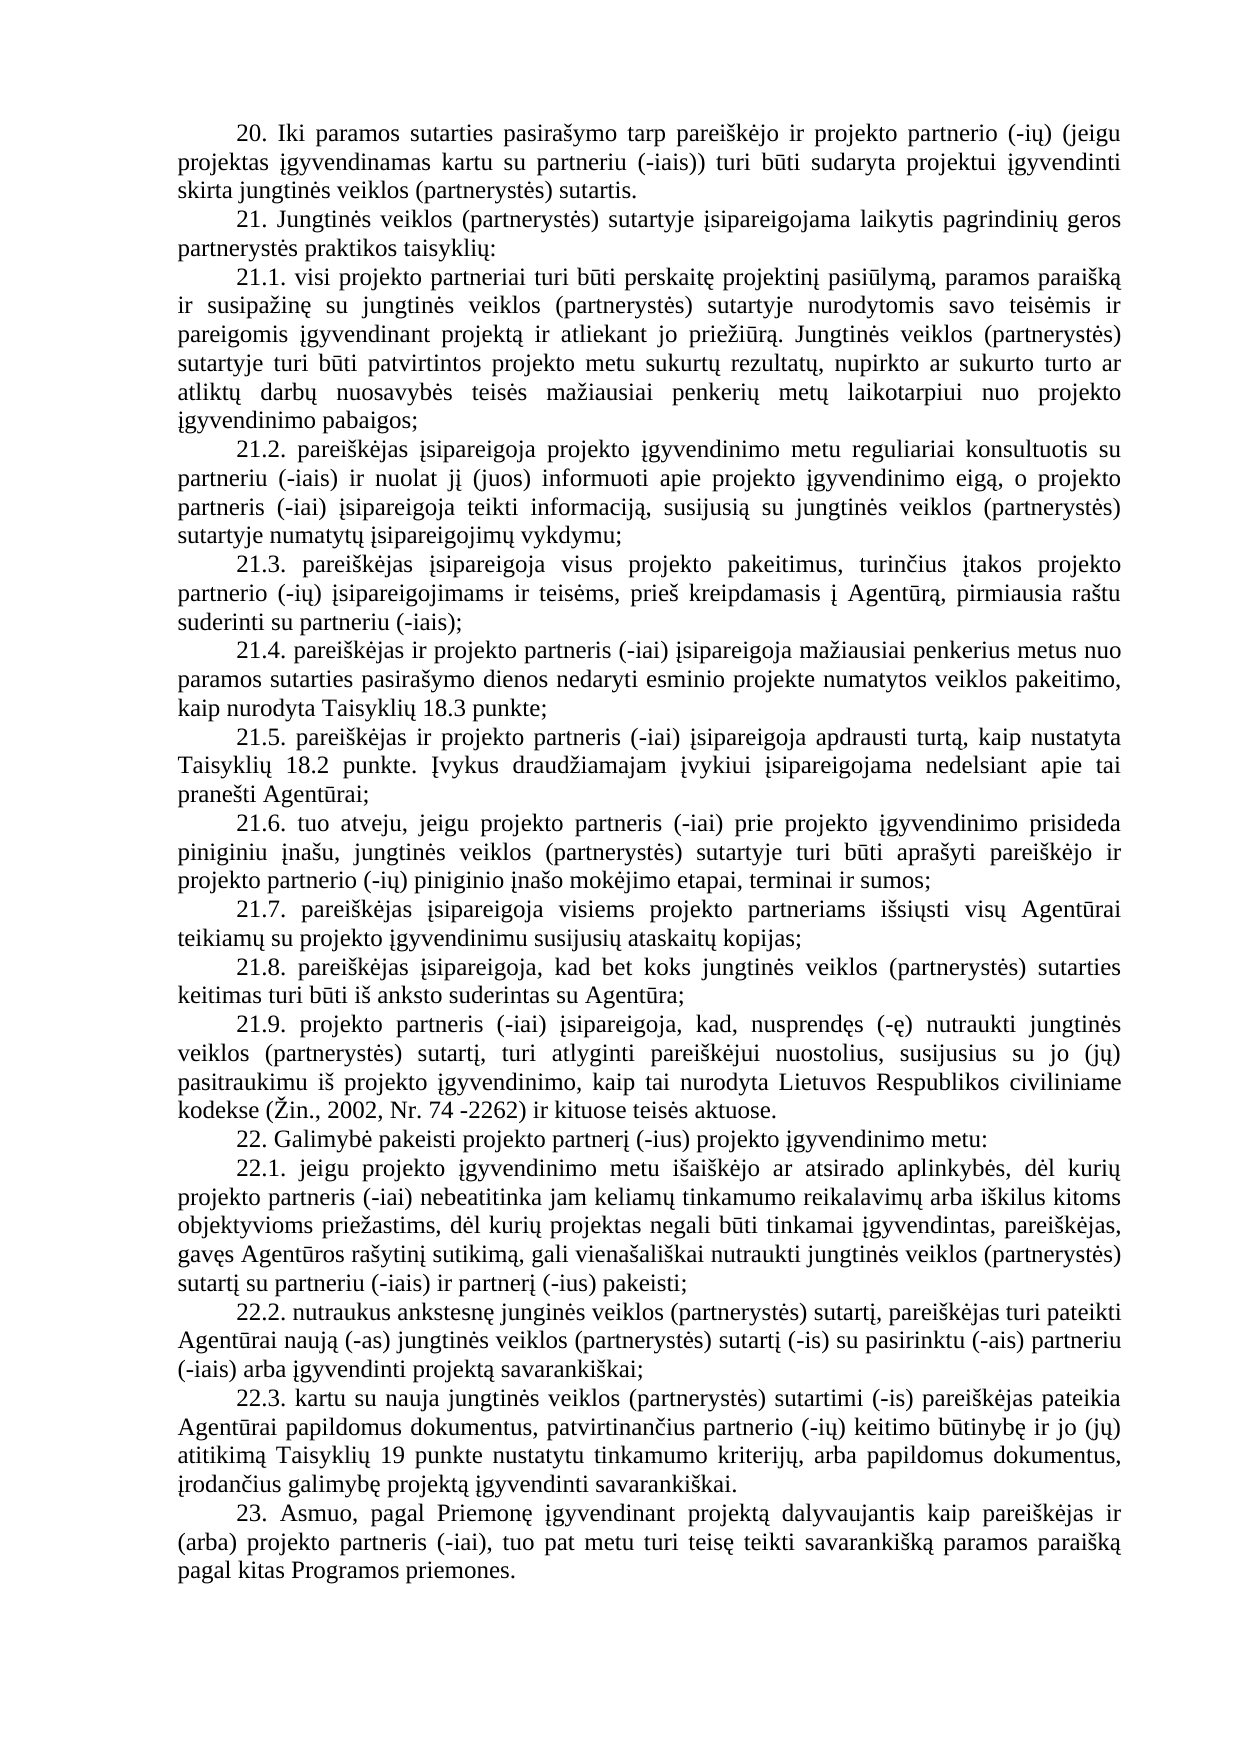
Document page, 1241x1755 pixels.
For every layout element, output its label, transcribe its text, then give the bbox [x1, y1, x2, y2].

text 22.1. jeigu projekto įgyvendinimo metu išaiškėjo ar atsirado aplinkybės, dėl kurių projekto partneris (-iai) nebeatitinka jam keliamų tinkamumo reikalavimų arba iškilus kitoms objektyvioms priežastims, dėl kurių projektas negali būti tinkamai įgyvendintas, pareiškėjas, gavęs Agentūros rašytinį sutikimą, gali vienašališkai nutraukti jungtinės veiklos (partnerystės) sutartį su partneriu (-iais) ir partnerį (-ius) pakeisti; [177, 1153, 1122, 1297]
text 21.2. pareiškėjas įsipareigoja projekto įgyvendinimo metu reguliariai konsultuotis su partneriu (-iais) ir nuolat jį (juos) informuoti apie projekto įgyvendinimo eigą, o projekto partneris (-iai) įsipareigoja teikti informaciją, susijusią su jungtinės veiklos (partnerystės) sutartyje numatytų įsipareigojimų vykdymu; [177, 434, 1122, 549]
text 21.9. projekto partneris (-iai) įsipareigoja, kad, nusprendęs (-ę) nutraukti jungtinės veiklos (partnerystės) sutartį, turi atlyginti pareiškėjui nuostolius, susijusius su jo (jų) pasitraukimu iš projekto įgyvendinimo, kaip tai nurodyta Lietuvos Respublikos civiliniame kodekse (Žin., 2002, Nr. 74 -2262) ir kituose teisės aktuose. [177, 1009, 1122, 1124]
text 23. Asmuo, pagal Priemonę įgyvendinant projektą dalyvaujantis kaip pareiškėjas ir (arba) projekto partneris (-iai), tuo pat metu turi teisę teikti savarankišką paramos paraišką pagal kitas Programos priemones. [177, 1498, 1122, 1584]
text 21.3. pareiškėjas įsipareigoja visus projekto pakeitimus, turinčius įtakos projekto partnerio (-ių) įsipareigojimams ir teisėms, prieš kreipdamasis į Agentūrą, pirmiausia raštu suderinti su partneriu (-iais); [177, 549, 1122, 636]
text 21.7. pareiškėjas įsipareigoja visiems projekto partneriams išsiųsti visų Agentūrai teikiamų su projekto įgyvendinimu susijusių ataskaitų kopijas; [177, 894, 1122, 952]
text 22. Galimybė pakeisti projekto partnerį (-ius) projekto įgyvendinimo metu: [177, 1124, 1122, 1153]
text 22.2. nutraukus ankstesnę junginės veiklos (partnerystės) sutartį, pareiškėjas turi pateikti Agentūrai naują (-as) jungtinės veiklos (partnerystės) sutartį (-is) su pasirinktu (-ais) partneriu (-iais) arba įgyvendinti projektą savarankiškai; [177, 1297, 1122, 1383]
text 21.5. pareiškėjas ir projekto partneris (-iai) įsipareigoja apdrausti turtą, kaip nustatyta Taisyklių 18.2 punkte. Įvykus draudžiamajam įvykiui įsipareigojama nedelsiant apie tai pranešti Agentūrai; [177, 722, 1122, 808]
text 20. Iki paramos sutarties pasirašymo tarp pareiškėjo ir projekto partnerio (-ių) (jeigu projektas įgyvendinamas kartu su partneriu (-iais)) turi būti sudaryta projektui įgyvendinti skirta jungtinės veiklos (partnerystės) sutartis. [177, 118, 1122, 204]
text 21.1. visi projekto partneriai turi būti perskaitę projektinį pasiūlymą, paramos paraišką ir susipažinę su jungtinės veiklos (partnerystės) sutartyje nurodytomis savo teisėmis ir pareigomis įgyvendinant projektą ir atliekant jo priežiūrą. Jungtinės veiklos (partnerystės) sutartyje turi būti patvirtintos projekto metu sukurtų rezultatų, nupirkto ar sukurto turto ar atliktų darbų nuosavybės teisės mažiausiai penkerių metų laikotarpiui nuo projekto įgyvendinimo pabaigos; [177, 262, 1122, 434]
text 21. Jungtinės veiklos (partnerystės) sutartyje įsipareigojama laikytis pagrindinių geros partnerystės praktikos taisyklių: [177, 204, 1122, 262]
text 21.8. pareiškėjas įsipareigoja, kad bet koks jungtinės veiklos (partnerystės) sutarties keitimas turi būti iš anksto suderintas su Agentūra; [177, 952, 1122, 1009]
text 22.3. kartu su nauja jungtinės veiklos (partnerystės) sutartimi (-is) pareiškėjas pateikia Agentūrai papildomus dokumentus, patvirtinančius partnerio (-ių) keitimo būtinybę ir jo (jų) atitikimą Taisyklių 19 punkte nustatytu tinkamumo kriterijų, arba papildomus dokumentus, įrodančius galimybę projektą įgyvendinti savarankiškai. [177, 1383, 1122, 1498]
text 21.4. pareiškėjas ir projekto partneris (-iai) įsipareigoja mažiausiai penkerius metus nuo paramos sutarties pasirašymo dienos nedaryti esminio projekte numatytos veiklos pakeitimo, kaip nurodyta Taisyklių 18.3 punkte; [177, 636, 1122, 722]
text 21.6. tuo atveju, jeigu projekto partneris (-iai) prie projekto įgyvendinimo prisideda piniginiu įnašu, jungtinės veiklos (partnerystės) sutartyje turi būti aprašyti pareiškėjo ir projekto partnerio (-ių) piniginio įnašo mokėjimo etapai, terminai ir sumos; [177, 808, 1122, 894]
